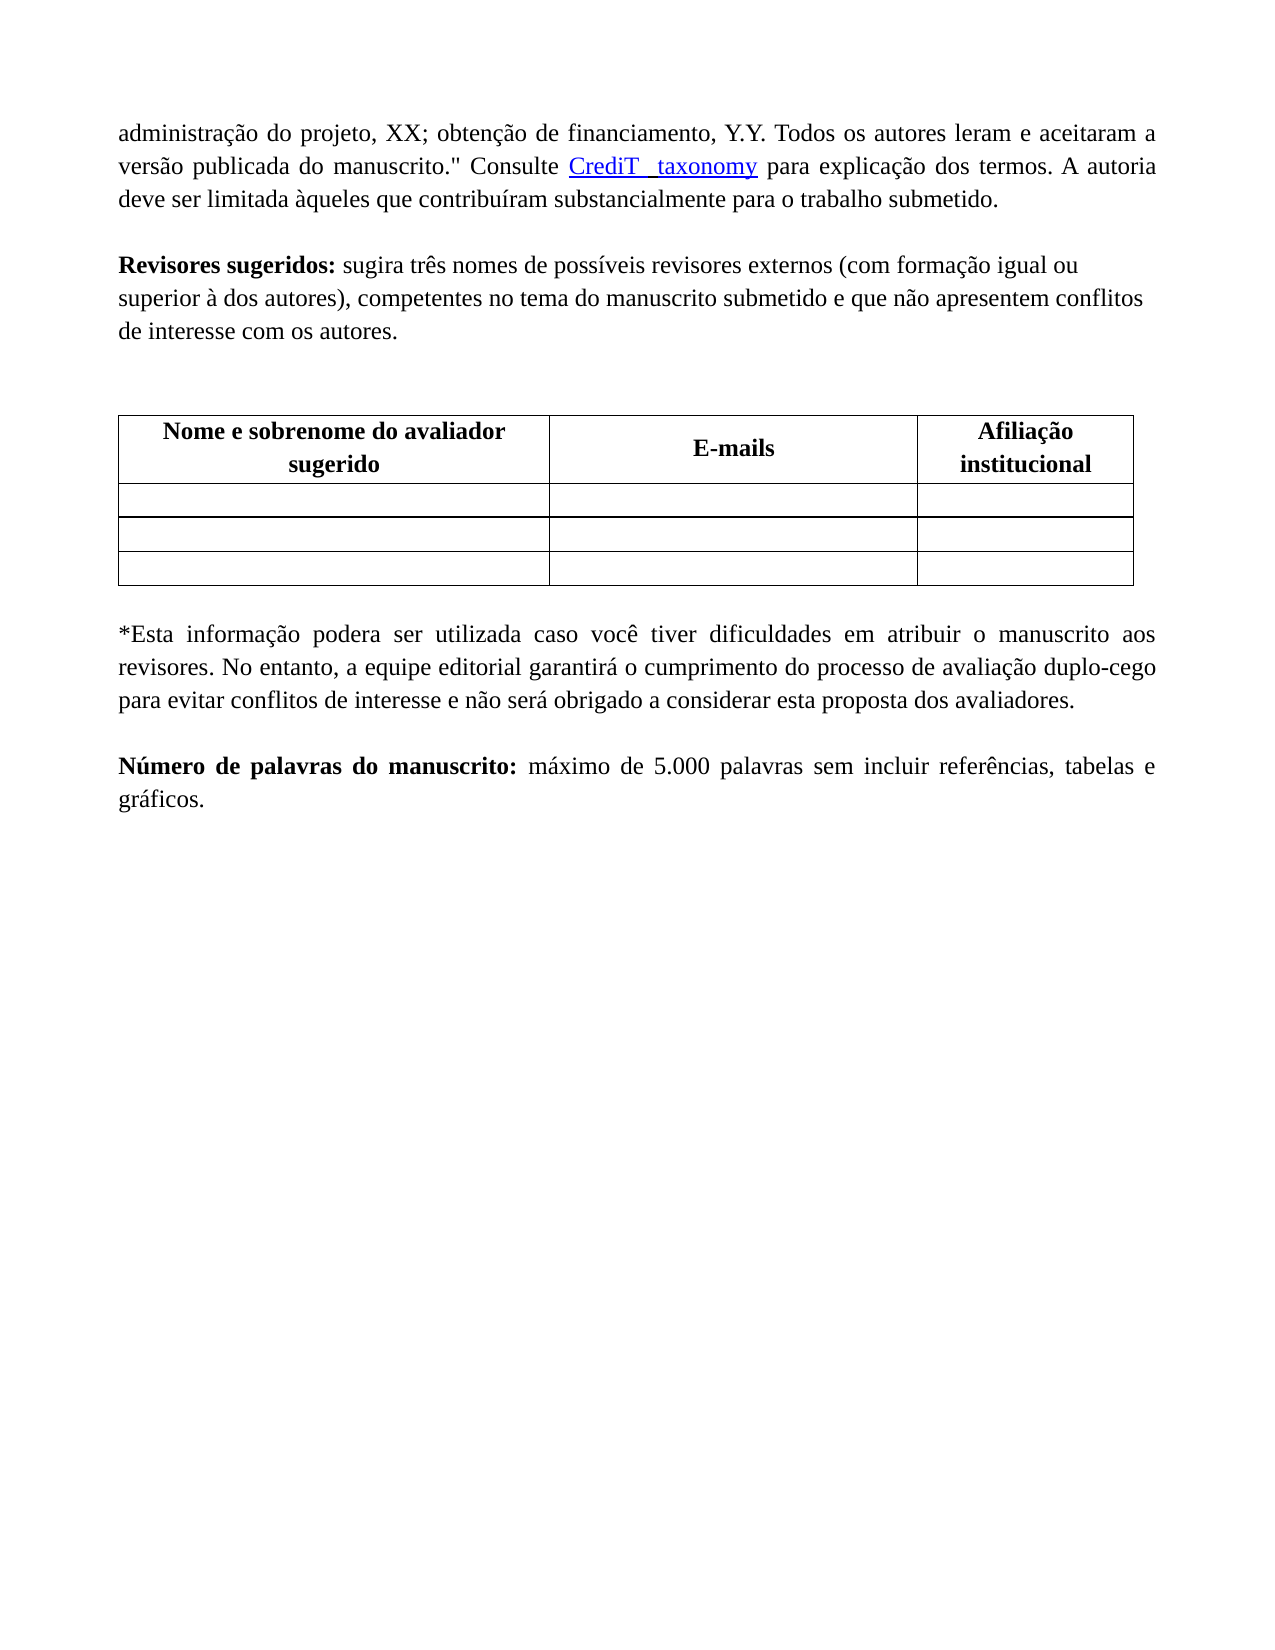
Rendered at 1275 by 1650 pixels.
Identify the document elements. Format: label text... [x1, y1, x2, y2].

table_cell [550, 484, 917, 516]
table_cell [119, 518, 549, 551]
text *Esta informação podera ser utilizada caso você tiver dificuldades em atribuir o manuscrito aos revisores. No entanto, a equipe editorial garantirá o cumprimento do processo de avaliação duplo-cego para evitar conflitos de interesse e não será obrigado a considerar esta proposta dos avaliadores. [118, 619, 1157, 713]
table_cell [550, 518, 917, 551]
table_header E-mails [550, 416, 917, 482]
text administração do projeto, XX; obtenção de financiamento, Y.Y. Todos os autores leram e aceitaram a versão publicada do manuscrito." Consulte CrediT taxonomy para explicação dos termos. A autoria deve ser limitada àqueles que contribuíram substancialmente para o trabalho submetido. [118, 118, 1157, 213]
table_cell [119, 484, 549, 516]
table_header Afiliação institucional [918, 416, 1133, 482]
text Número de palavras do manuscrito: máximo de 5.000 palavras sem incluir referências, tabelas e gráficos. [118, 751, 1157, 812]
table_cell [550, 552, 917, 584]
text Revisores sugeridos: sugira três nomes de possíveis revisores externos (com formação igual ou superior à dos autores), competentes no tema do manuscrito submetido e que não apresentem conflitos de interesse com os autores. [118, 250, 1157, 345]
table_cell [918, 484, 1133, 516]
table_cell [918, 518, 1133, 551]
table_cell [119, 552, 549, 584]
table_cell [918, 552, 1133, 584]
table_header Nome e sobrenome do avaliador sugerido [119, 416, 549, 482]
